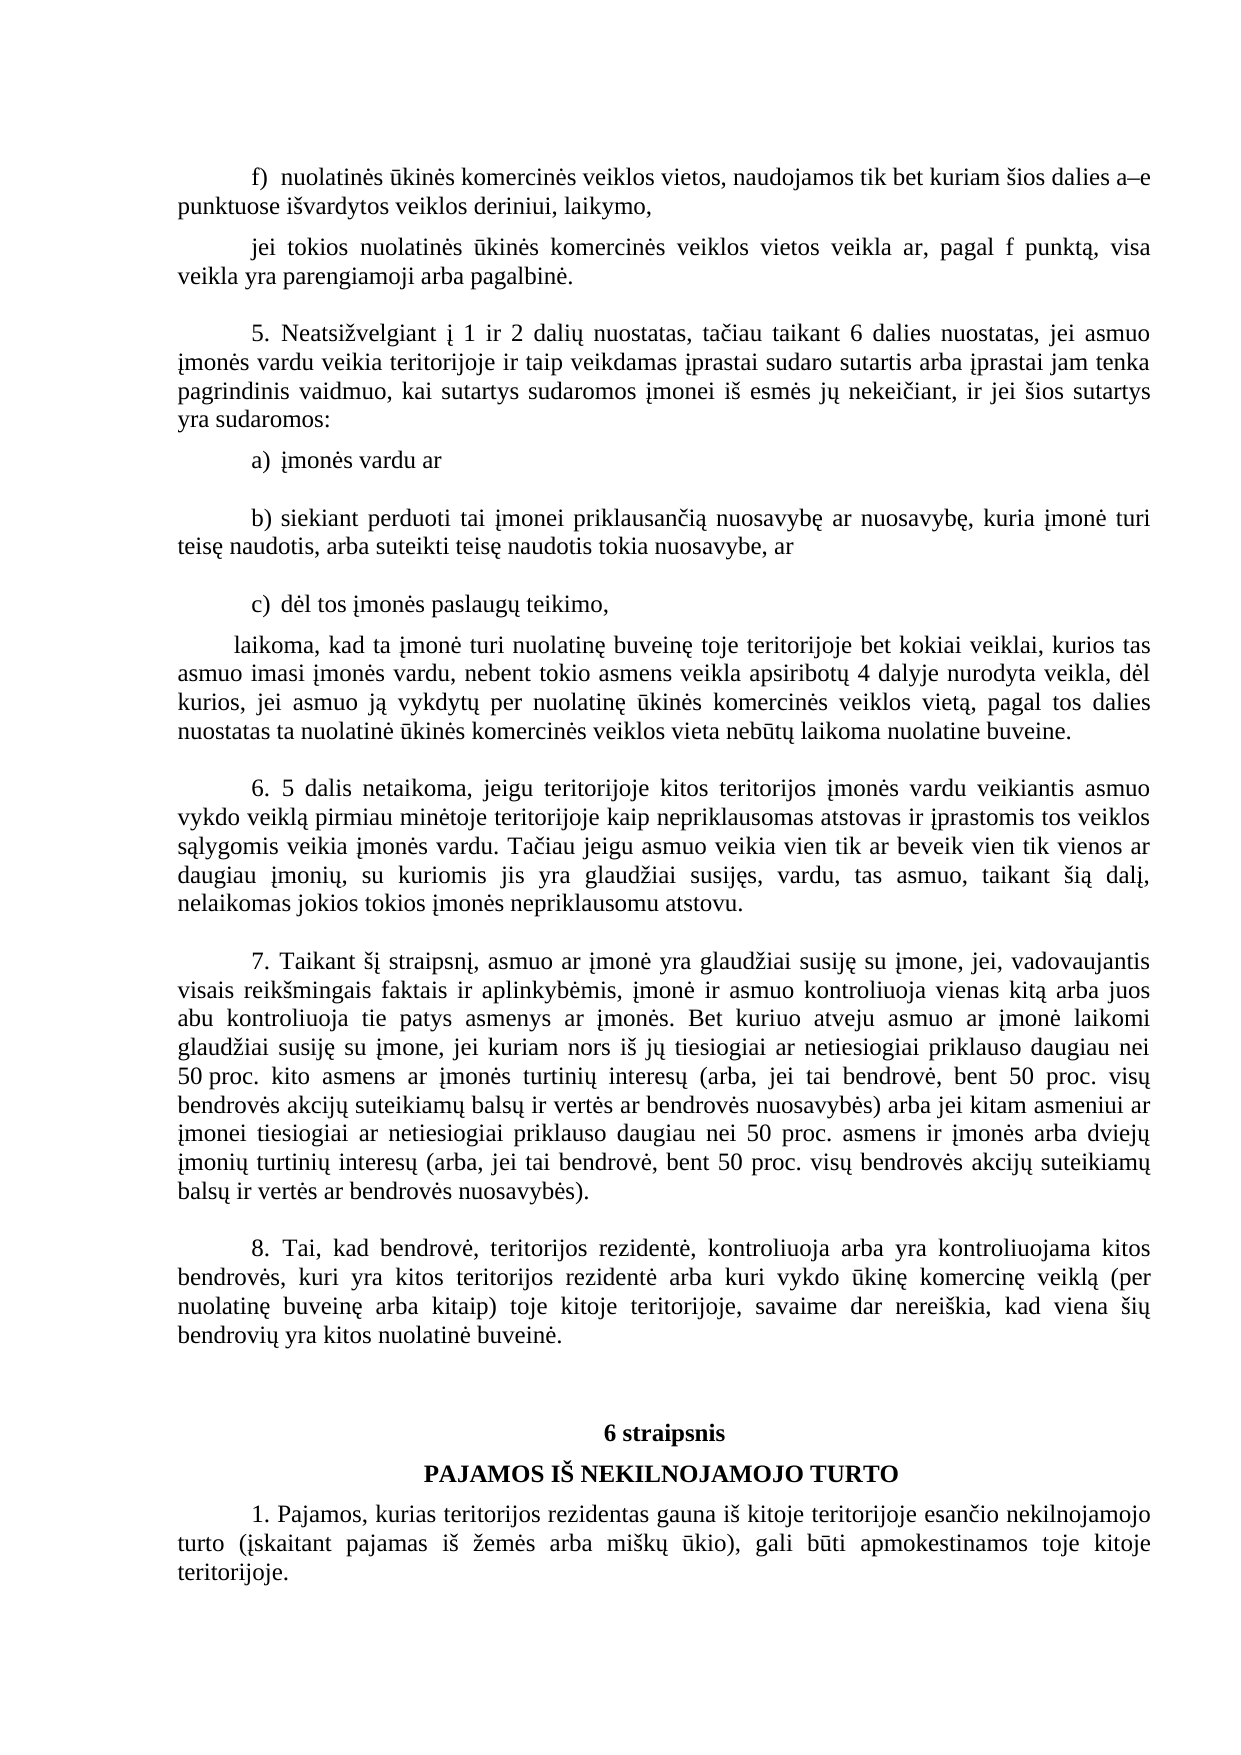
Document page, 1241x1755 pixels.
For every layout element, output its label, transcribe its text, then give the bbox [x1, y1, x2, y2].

text 8. Tai, kad bendrovė, teritorijos rezidentė, kontroliuoja arba yra kontroliuojama kitos bendrovės, kuri yra kitos teritorijos rezidentė arba kuri vykdo ūkinę komercinę veiklą (per nuolatinę buveinę arba kitaip) toje kitoje teritorijoje, savaime dar nereiškia, kad viena šių bendrovių yra kitos nuolatinė buveinė. [177, 1233, 1152, 1348]
text PAJAMOS IŠ NEKILNOJAMOJO TURTO [177, 1459, 1152, 1487]
text 5. Neatsižvelgiant į 1 ir 2 dalių nuostatas, tačiau taikant 6 dalies nuostatas, jei asmuo įmonės vardu veikia teritorijoje ir taip veikdamas įprastai sudaro sutartis arba įprastai jam tenka pagrindinis vaidmuo, kai sutartys sudaromos įmonei iš esmės jų nekeičiant, ir jei šios sutartys yra sudaromos: [177, 318, 1152, 433]
text a) įmonės vardu ar [177, 445, 1152, 474]
text 6. 5 dalis netaikoma, jeigu teritorijoje kitos teritorijos įmonės vardu veikiantis asmuo vykdo veiklą pirmiau minėtoje teritorijoje kaip nepriklausomas atstovas ir įprastomis tos veiklos sąlygomis veikia įmonės vardu. Tačiau jeigu asmuo veikia vien tik ar beveik vien tik vienos ar daugiau įmonių, su kuriomis jis yra glaudžiai susijęs, vardu, tas asmuo, taikant šią dalį, nelaikomas jokios tokios įmonės nepriklausomu atstovu. [177, 773, 1152, 917]
text 6 straipsnis [177, 1418, 1152, 1447]
text 7. Taikant šį straipsnį, asmuo ar įmonė yra glaudžiai susiję su įmone, jei, vadovaujantis visais reikšmingais faktais ir aplinkybėmis, įmonė ir asmuo kontroliuoja vienas kitą arba juos abu kontroliuoja tie patys asmenys ar įmonės. Bet kuriuo atveju asmuo ar įmonė laikomi glaudžiai susiję su įmone, jei kuriam nors iš jų tiesiogiai ar netiesiogiai priklauso daugiau nei 50 proc. kito asmens ar įmonės turtinių interesų (arba, jei tai bendrovė, bent 50 proc. visų bendrovės akcijų suteikiamų balsų ir vertės ar bendrovės nuosavybės) arba jei kitam asmeniui ar įmonei tiesiogiai ar netiesiogiai priklauso daugiau nei 50 proc. asmens ir įmonės arba dviejų įmonių turtinių interesų (arba, jei tai bendrovė, bent 50 proc. visų bendrovės akcijų suteikiamų balsų ir vertės ar bendrovės nuosavybės). [177, 946, 1152, 1205]
text b) siekiant perduoti tai įmonei priklausančią nuosavybę ar nuosavybę, kuria įmonė turi teisę naudotis, arba suteikti teisę naudotis tokia nuosavybe, ar [177, 503, 1152, 560]
text f) nuolatinės ūkinės komercinės veiklos vietos, naudojamos tik bet kuriam šios dalies a–e punktuose išvardytos veiklos deriniui, laikymo, [177, 162, 1152, 220]
text c) dėl tos įmonės paslaugų teikimo, [177, 589, 1152, 618]
text laikoma, kad ta įmonė turi nuolatinę buveinę toje teritorijoje bet kokiai veiklai, kurios tas asmuo imasi įmonės vardu, nebent tokio asmens veikla apsiribotų 4 dalyje nurodyta veikla, dėl kurios, jei asmuo ją vykdytų per nuolatinę ūkinės komercinės veiklos vietą, pagal tos dalies nuostatas ta nuolatinė ūkinės komercinės veiklos vieta nebūtų laikoma nuolatine buveine. [177, 630, 1152, 745]
text 1. Pajamos, kurias teritorijos rezidentas gauna iš kitoje teritorijoje esančio nekilnojamojo turto (įskaitant pajamas iš žemės arba miškų ūkio), gali būti apmokestinamos toje kitoje teritorijoje. [177, 1499, 1152, 1586]
text jei tokios nuolatinės ūkinės komercinės veiklos vietos veikla ar, pagal f punktą, visa veikla yra parengiamoji arba pagalbinė. [177, 232, 1152, 289]
